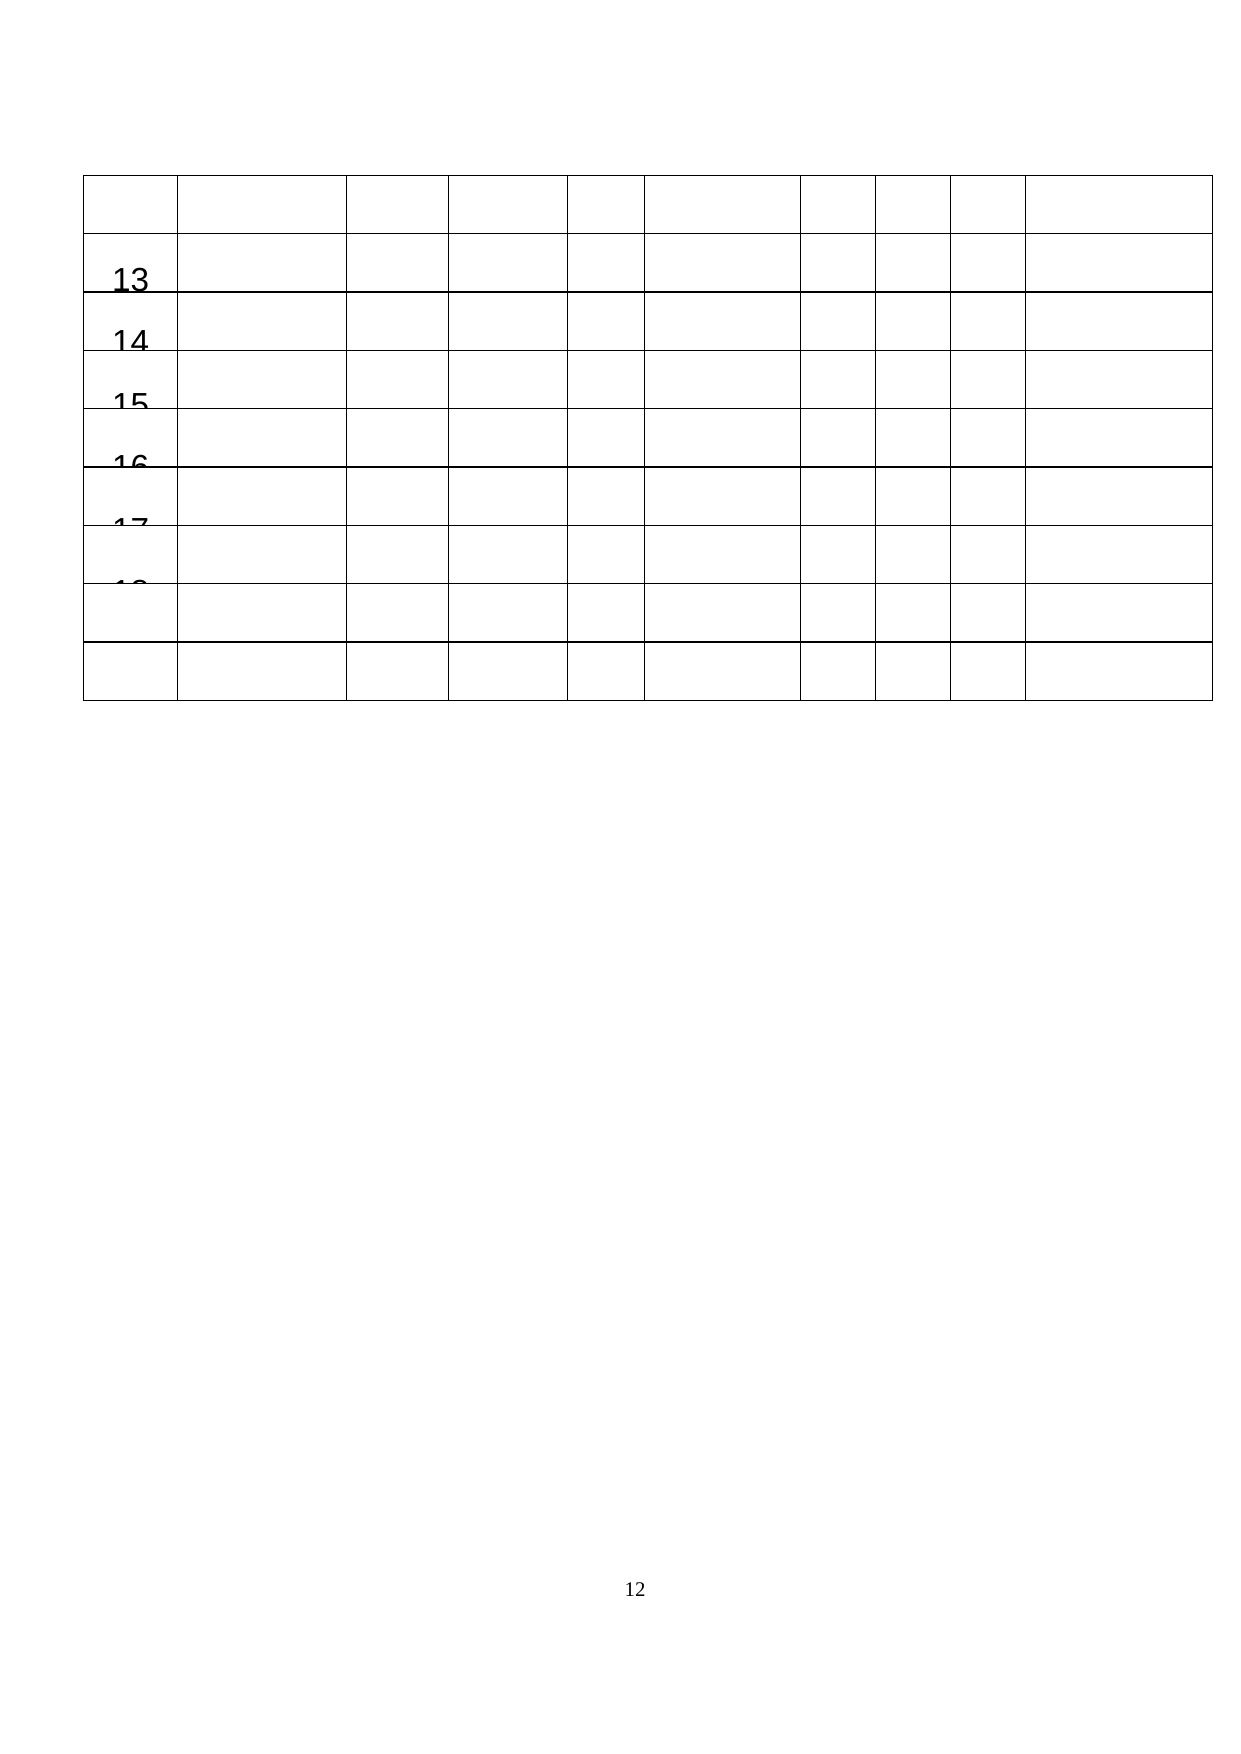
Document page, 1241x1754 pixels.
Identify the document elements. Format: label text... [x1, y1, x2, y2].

table_cell 12 [84, 176, 177, 233]
table_cell [1026, 351, 1212, 408]
table_cell [449, 643, 567, 700]
table_cell [951, 643, 1025, 700]
table_cell [876, 468, 950, 525]
table_cell [801, 584, 875, 641]
table_cell [1026, 409, 1212, 466]
table_cell [178, 526, 346, 583]
table_cell [178, 468, 346, 525]
table_cell [876, 409, 950, 466]
table_cell [568, 468, 644, 525]
table_cell [1026, 176, 1212, 233]
table_cell [801, 526, 875, 583]
table_cell [801, 293, 875, 350]
table_cell [347, 176, 448, 233]
table_cell 17 [84, 468, 177, 525]
table_cell [876, 176, 950, 233]
table_cell [801, 468, 875, 525]
table_cell [1026, 643, 1212, 700]
table_cell [645, 409, 800, 466]
table_cell [951, 409, 1025, 466]
table_cell [347, 526, 448, 583]
table_cell [347, 409, 448, 466]
table_cell 13 [84, 234, 177, 291]
table_cell 19 [84, 584, 177, 641]
table_cell [645, 526, 800, 583]
table_cell [645, 643, 800, 700]
table_cell [801, 176, 875, 233]
table_cell [801, 643, 875, 700]
table_cell [876, 351, 950, 408]
table_cell 15 [84, 351, 177, 408]
table_cell [178, 643, 346, 700]
table_cell [951, 176, 1025, 233]
table_cell 18 [84, 526, 177, 583]
table_cell [801, 234, 875, 291]
table_cell [449, 409, 567, 466]
table_cell [645, 176, 800, 233]
table_cell [951, 468, 1025, 525]
table_cell [951, 293, 1025, 350]
table_cell [347, 234, 448, 291]
table_cell 20 [84, 643, 177, 700]
table_cell [178, 409, 346, 466]
table_cell [568, 584, 644, 641]
table_cell [951, 234, 1025, 291]
table_cell [1026, 468, 1212, 525]
table_cell [449, 584, 567, 641]
table_cell [951, 584, 1025, 641]
table_cell [347, 468, 448, 525]
table_cell [876, 526, 950, 583]
table_cell [876, 293, 950, 350]
table_cell [178, 351, 346, 408]
table_cell [449, 526, 567, 583]
table_cell [1026, 584, 1212, 641]
table_cell [568, 643, 644, 700]
table_cell [1026, 293, 1212, 350]
table_cell [178, 584, 346, 641]
table_cell [645, 293, 800, 350]
table_cell [449, 176, 567, 233]
table_cell 14 [84, 293, 177, 350]
table_cell [568, 234, 644, 291]
table_cell [876, 584, 950, 641]
table_cell [347, 351, 448, 408]
table_cell [347, 643, 448, 700]
table_cell [568, 293, 644, 350]
table_cell [801, 351, 875, 408]
table_cell 16 [84, 409, 177, 466]
table_cell [951, 351, 1025, 408]
table_cell [347, 293, 448, 350]
table_cell [568, 351, 644, 408]
table_cell [568, 176, 644, 233]
table_cell [1026, 526, 1212, 583]
table_cell [645, 351, 800, 408]
table_cell [645, 584, 800, 641]
table_cell [178, 234, 346, 291]
table_cell [801, 409, 875, 466]
table_cell [449, 351, 567, 408]
table_cell [876, 234, 950, 291]
table_cell [449, 293, 567, 350]
table_cell [178, 176, 346, 233]
table_cell [449, 468, 567, 525]
table_cell [568, 526, 644, 583]
table_cell [645, 234, 800, 291]
table_cell [951, 526, 1025, 583]
table_cell [1026, 234, 1212, 291]
table_cell [178, 293, 346, 350]
table_cell [449, 234, 567, 291]
table_cell [568, 409, 644, 466]
table_cell [876, 643, 950, 700]
table_cell [645, 468, 800, 525]
table_cell [347, 584, 448, 641]
